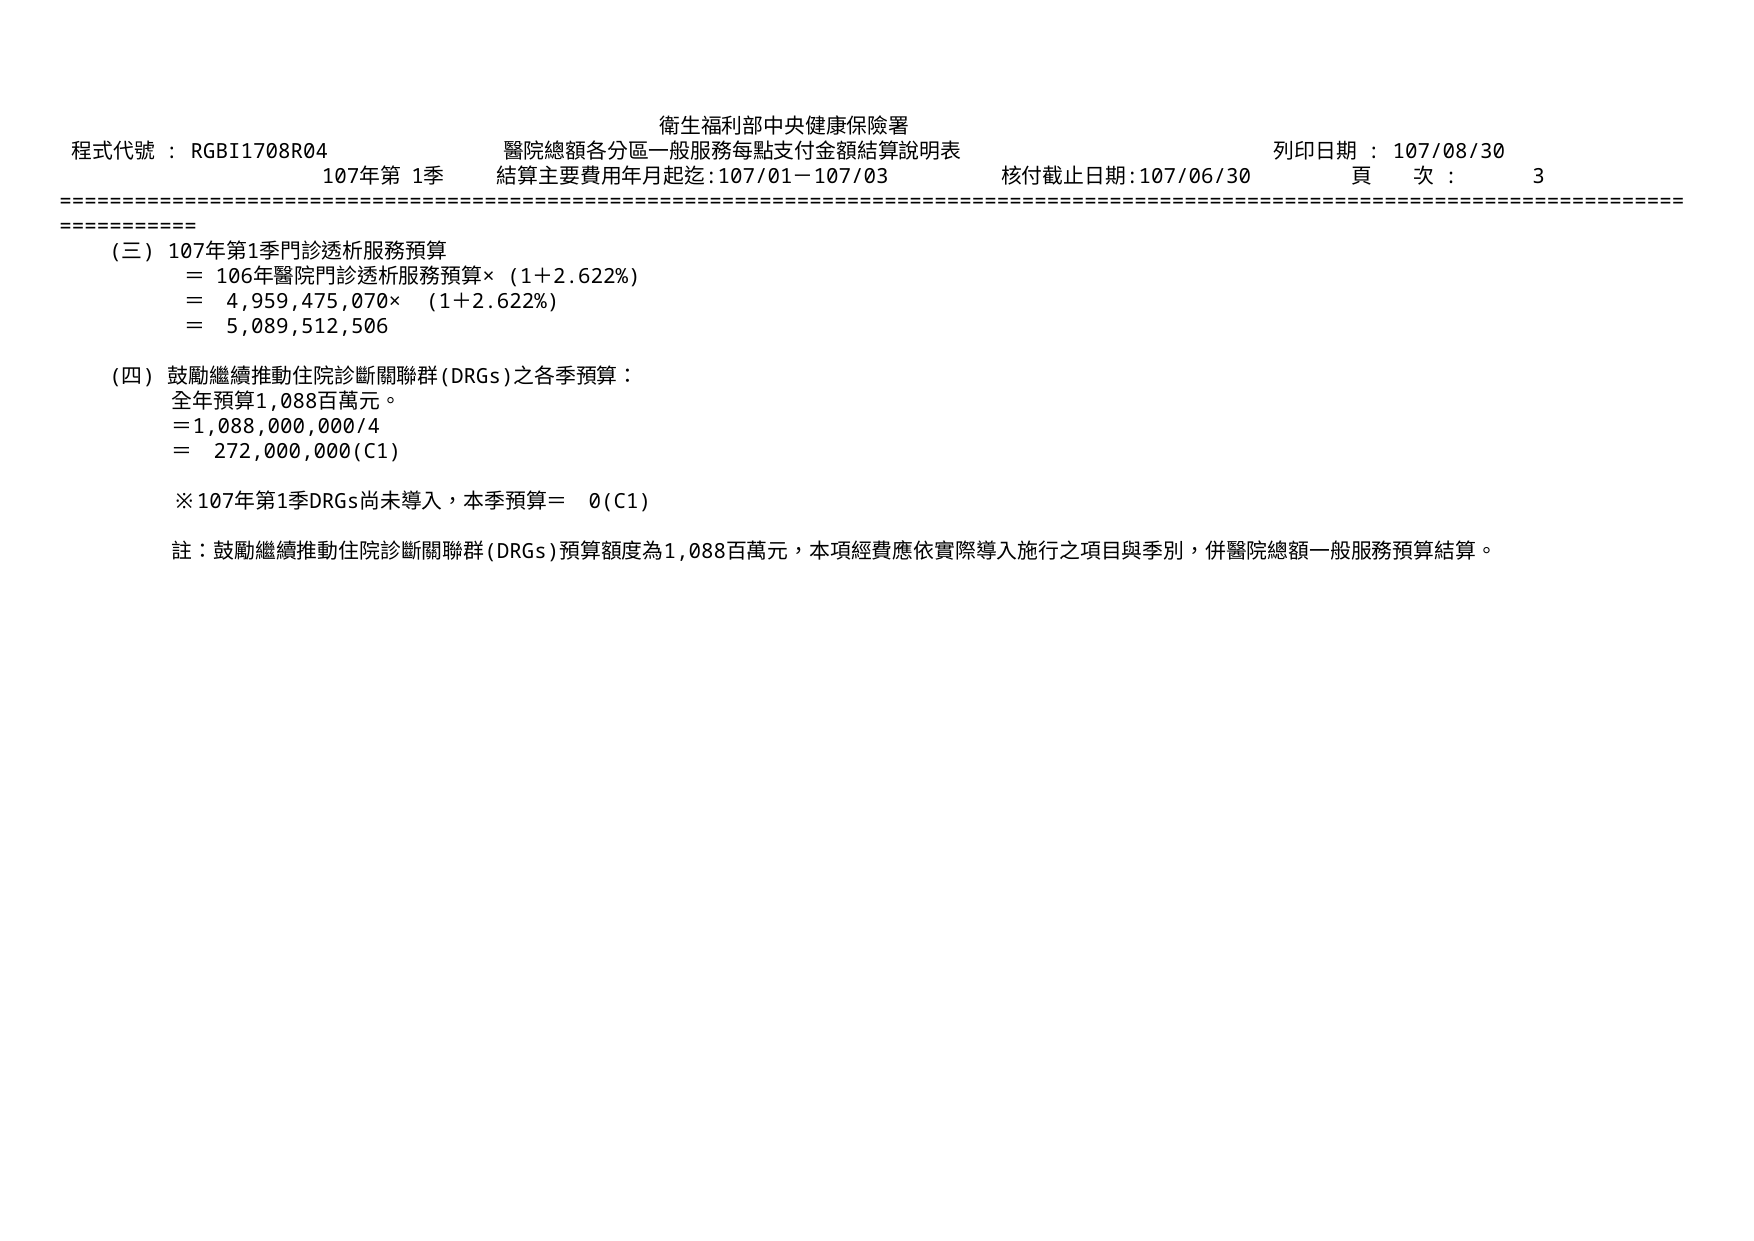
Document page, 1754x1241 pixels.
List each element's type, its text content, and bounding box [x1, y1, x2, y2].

text ※107年第1季DRGs尚未導入，本季預算＝ 0(C1) [59, 489, 1695, 514]
text 衛生福利部中央健康保險署 [59, 114, 1695, 139]
text ============================================================================================================================================= [59, 189, 1695, 239]
text 107年第 1季 結算主要費用年月起迄:107/01－107/03 核付截止日期:107/06/30 頁 次 : 3 [59, 164, 1695, 189]
text 註：鼓勵繼續推動住院診斷關聯群(DRGs)預算額度為1,088百萬元，本項經費應依實際導入施行之項目與季別，併醫院總額一般服務預算結算。 [59, 539, 1695, 564]
text 程式代號 : RGBI1708R04 醫院總額各分區一般服務每點支付金額結算說明表 列印日期 : 107/08/30 [59, 139, 1695, 164]
text (四) 鼓勵繼續推動住院診斷關聯群(DRGs)之各季預算： [59, 364, 1695, 389]
text ＝ 5,089,512,506 [59, 314, 1695, 339]
text ＝ 106年醫院門診透析服務預算× (1＋2.622%) [59, 264, 1695, 289]
text 全年預算1,088百萬元。 [59, 389, 1695, 414]
text ＝ 272,000,000(C1) [59, 439, 1695, 464]
text (三) 107年第1季門診透析服務預算 [59, 239, 1695, 264]
text ＝1,088,000,000/4 [59, 414, 1695, 439]
text ＝ 4,959,475,070× (1＋2.622%) [59, 289, 1695, 314]
